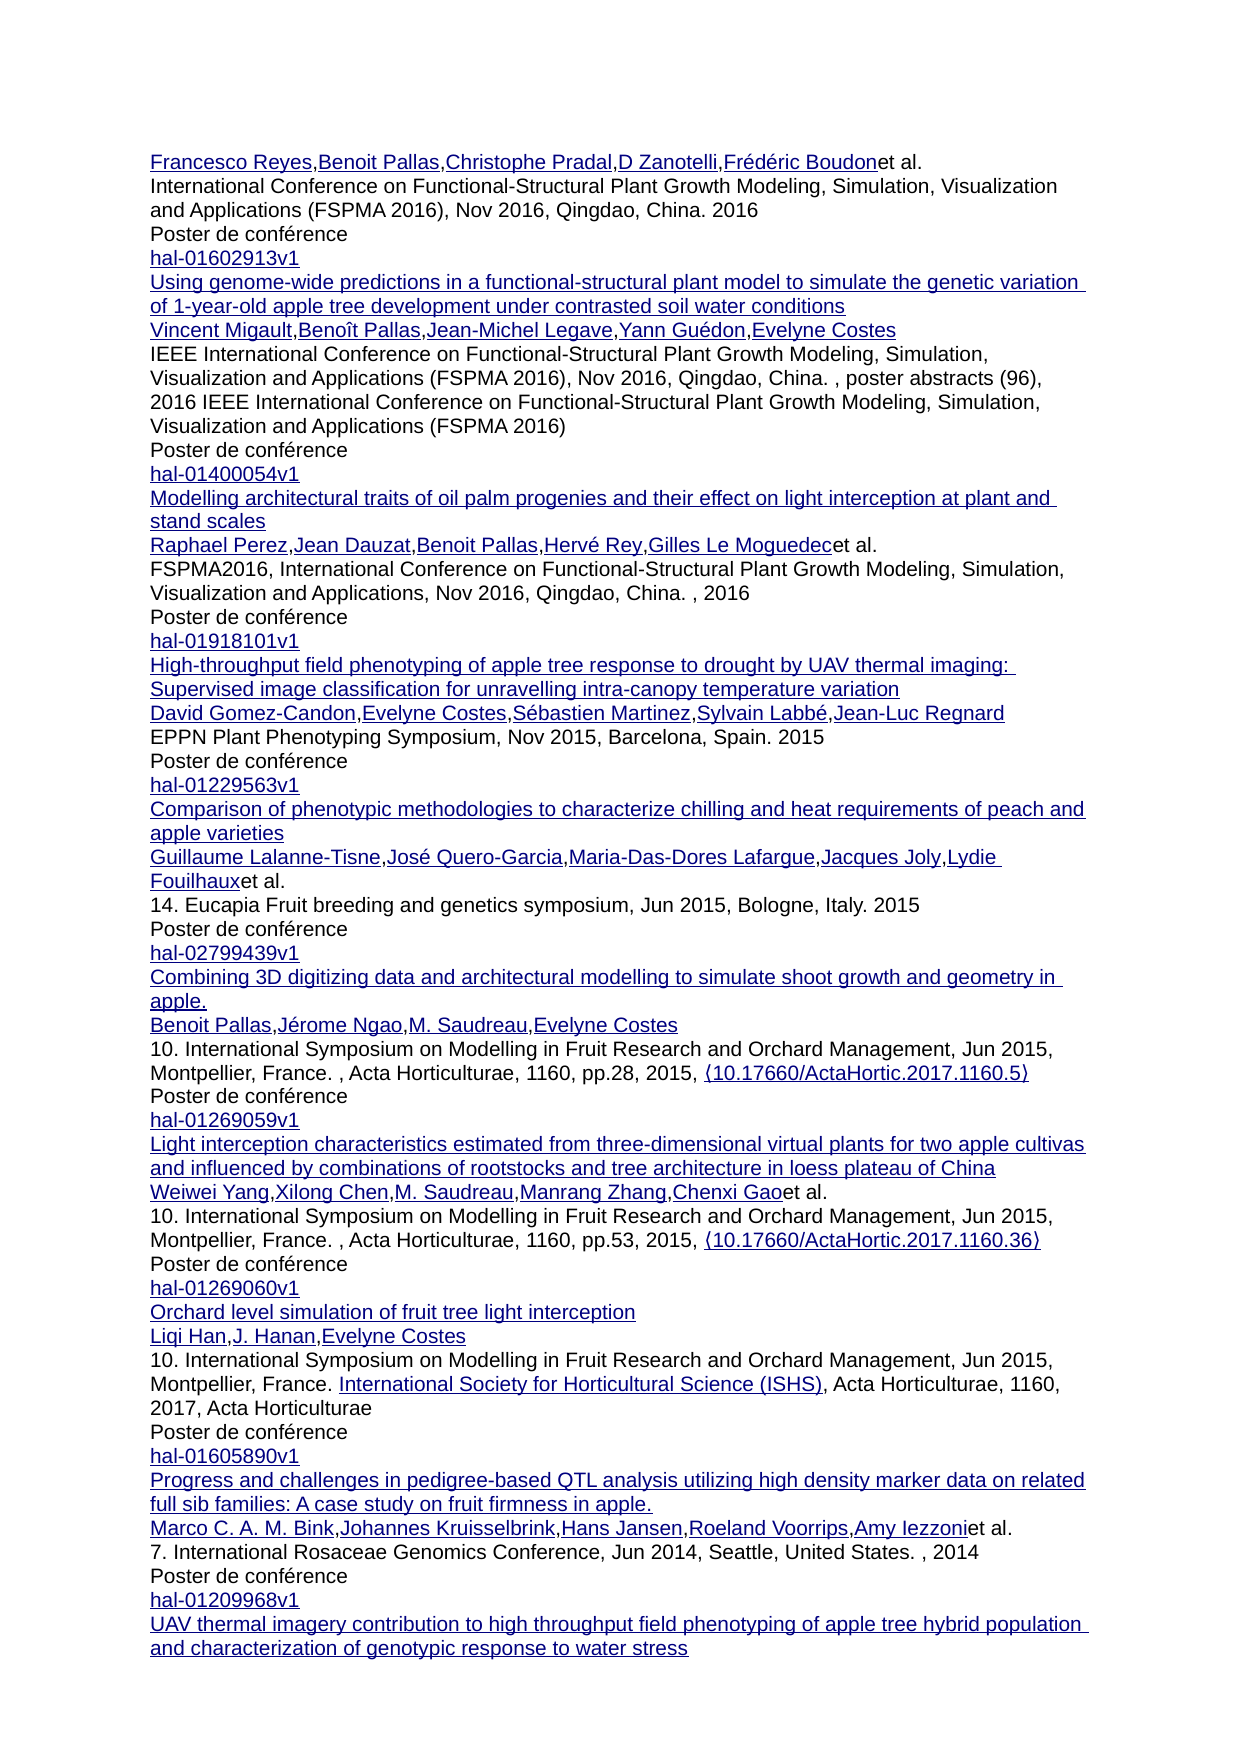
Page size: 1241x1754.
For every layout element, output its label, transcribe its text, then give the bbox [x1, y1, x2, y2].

table_cell Modelling architectural traits of oil palm progenies and their effect on light interception at plant and stand scales Raphael Perez,Jean Dauzat,Benoit Pallas,Hervé Rey,Gilles Le Moguedecet al. FSPMA2016, International Conference on Functional-Structural Plant Growth Modeling, Simulation, Visualization and Applications, Nov 2016, Qingdao, China. , 2016 Poster de conférence hal-01918101v1 [150, 485, 1090, 653]
table_cell Light interception characteristics estimated from three-dimensional virtual plants for two apple cultivas and influenced by combinations of rootstocks and tree architecture in loess plateau of China Weiwei Yang,Xilong Chen,M. Saudreau,Manrang Zhang,Chenxi Gaoet al. 10. International Symposium on Modelling in Fruit Research and Orchard Management, Jun 2015, Montpellier, France. , Acta Horticulturae, 1160, pp.53, 2015, ⟨10.17660/ActaHortic.2017.1160.36⟩ Poster de conférence hal-01269060v1 [150, 1132, 1090, 1300]
table_cell Comparison of phenotypic methodologies to characterize chilling and heat requirements of peach and apple varieties Guillaume Lalanne-Tisne,José Quero-Garcia,Maria-Das-Dores Lafargue,Jacques Joly,Lydie Fouilhauxet al. 14. Eucapia Fruit breeding and genetics symposium, Jun 2015, Bologne, Italy. 2015 Poster de conférence hal-02799439v1 [150, 797, 1090, 964]
table_cell Orchard level simulation of fruit tree light interception Liqi Han,J. Hanan,Evelyne Costes 10. International Symposium on Modelling in Fruit Research and Orchard Management, Jun 2015, Montpellier, France. International Society for Horticultural Science (ISHS), Acta Horticulturae, 1160, 2017, Acta Horticulturae Poster de conférence hal-01605890v1 [150, 1300, 1090, 1468]
table_cell Combining 3D digitizing data and architectural modelling to simulate shoot growth and geometry in apple. Benoit Pallas,Jérome Ngao,M. Saudreau,Evelyne Costes 10. International Symposium on Modelling in Fruit Research and Orchard Management, Jun 2015, Montpellier, France. , Acta Horticulturae, 1160, pp.28, 2015, ⟨10.17660/ActaHortic.2017.1160.5⟩ Poster de conférence hal-01269059v1 [150, 965, 1090, 1132]
table_cell Using genome-wide predictions in a functional-structural plant model to simulate the genetic variation of 1-year-old apple tree development under contrasted soil water conditions Vincent Migault,Benoît Pallas,Jean-Michel Legave,Yann Guédon,Evelyne Costes IEEE International Conference on Functional-Structural Plant Growth Modeling, Simulation, Visualization and Applications (FSPMA 2016), Nov 2016, Qingdao, China. , poster abstracts (96), 2016 IEEE International Conference on Functional-Structural Plant Growth Modeling, Simulation, Visualization and Applications (FSPMA 2016) Poster de conférence hal-01400054v1 [150, 270, 1090, 485]
table_cell Progress and challenges in pedigree-based QTL analysis utilizing high density marker data on related full sib families: A case study on fruit firmness in apple. Marco C. A. M. Bink,Johannes Kruisselbrink,Hans Jansen,Roeland Voorrips,Amy Iezzoniet al. 7. International Rosaceae Genomics Conference, Jun 2014, Seattle, United States. , 2014 Poster de conférence hal-01209968v1 [150, 1468, 1090, 1611]
table_cell UAV thermal imagery contribution to high throughput field phenotyping of apple tree hybrid population and characterization of genotypic response to water stress [150, 1611, 1090, 1659]
table_cell High-throughput field phenotyping of apple tree response to drought by UAV thermal imaging: Supervised image classification for unravelling intra-canopy temperature variation David Gomez-Candon,Evelyne Costes,Sébastien Martinez,Sylvain Labbé,Jean-Luc Regnard EPPN Plant Phenotyping Symposium, Nov 2015, Barcelona, Spain. 2015 Poster de conférence hal-01229563v1 [150, 653, 1090, 797]
table_cell Francesco Reyes,Benoit Pallas,Christophe Pradal,D Zanotelli,Frédéric Boudonet al. International Conference on Functional-Structural Plant Growth Modeling, Simulation, Visualization and Applications (FSPMA 2016), Nov 2016, Qingdao, China. 2016 Poster de conférence hal-01602913v1 [150, 150, 1090, 270]
